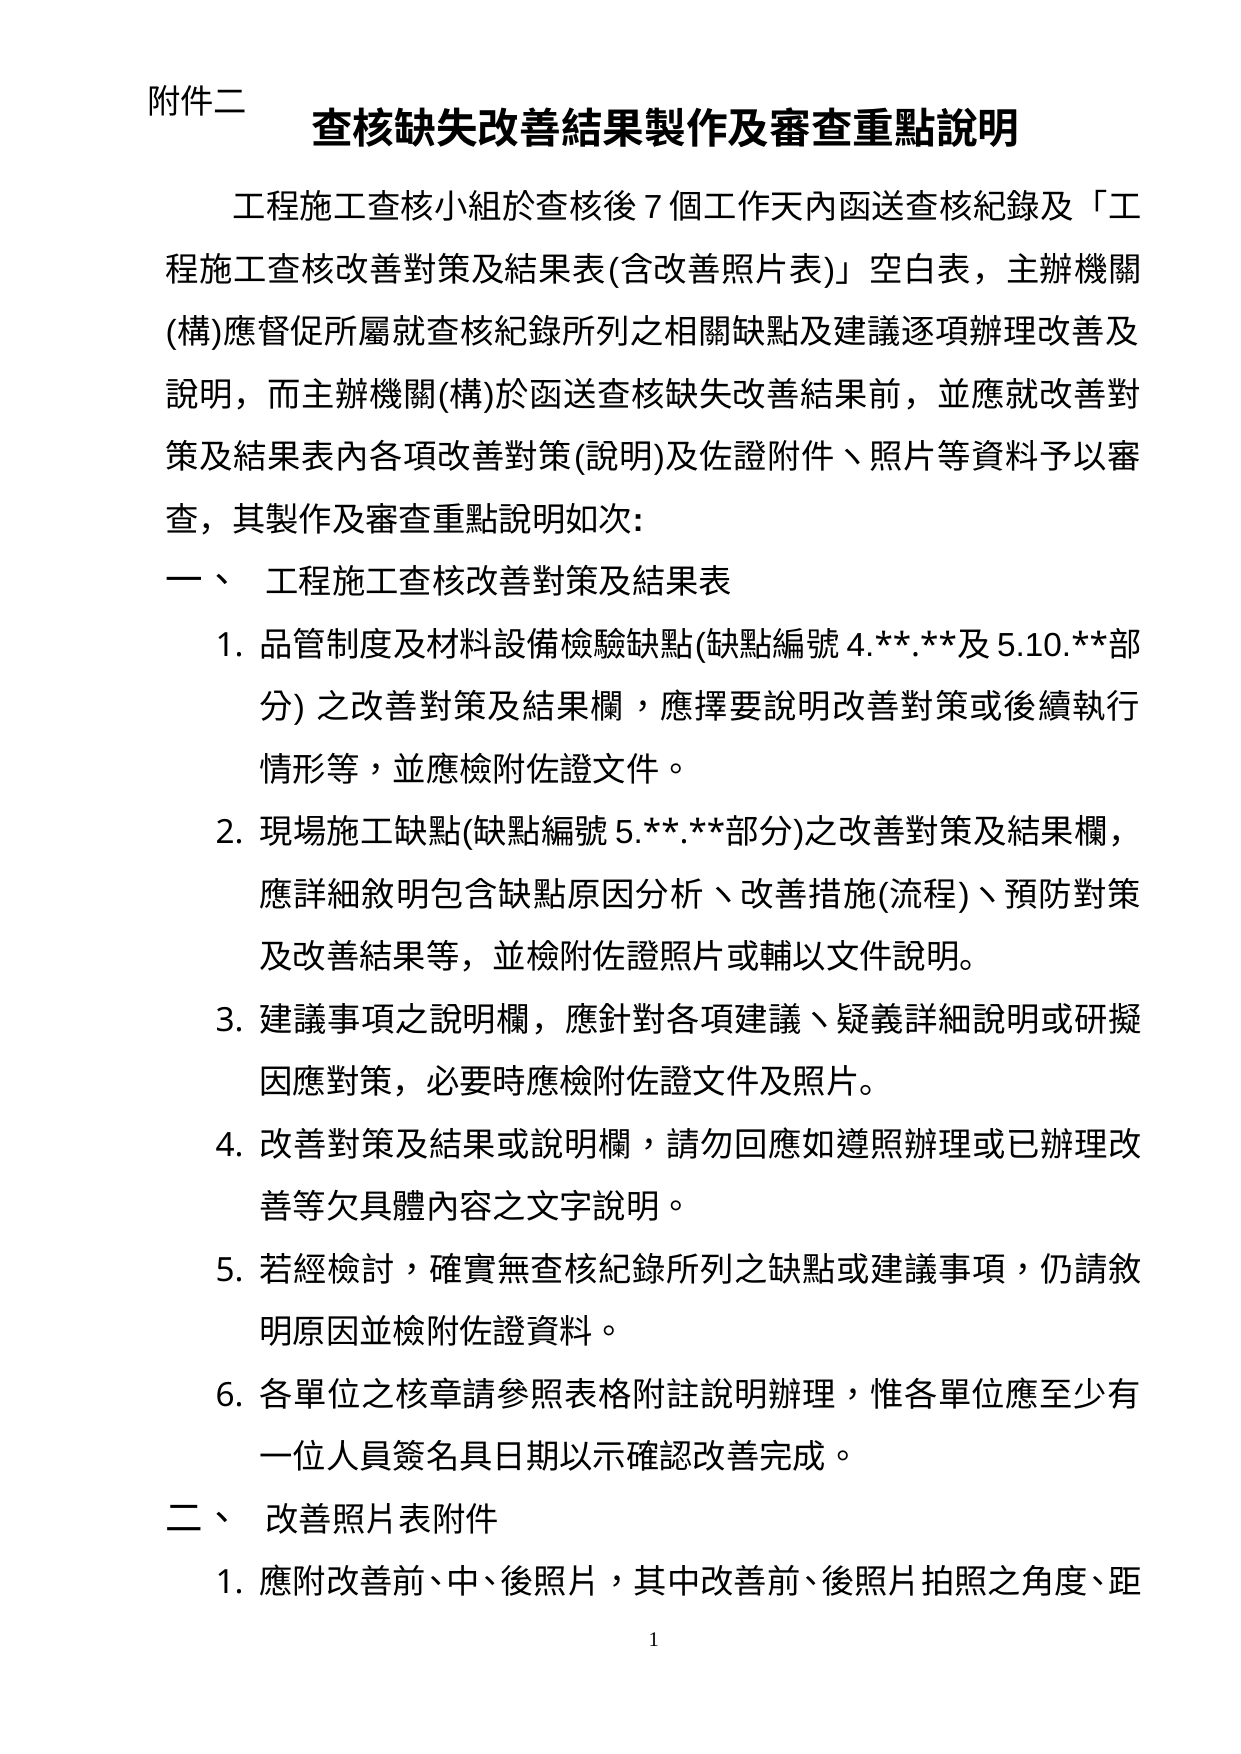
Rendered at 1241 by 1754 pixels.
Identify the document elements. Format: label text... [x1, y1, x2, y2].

text 附件二 [147, 75, 265, 123]
list 各單位之核章請參照表格附註說明辦理，惟各單位應至少有一位人員簽名具日期以示確認改善完成。 [215, 1356, 1142, 1481]
list 品管制度及材料設備檢驗缺點(缺點編號4.**.**及5.10.**部分) 之改善對策及結果欄，應擇要說明改善對策或後續執行情形等，並應檢附佐證文件。 [215, 606, 1142, 794]
list 建議事項之說明欄，應針對各項建議ヽ疑義詳細說明或研擬因應對策，必要時應檢附佐證文件及照片。 [215, 981, 1142, 1106]
list 應附改善前、中、後照片，其中改善前、後照片拍照之角度、距離請一致，改善中照片(不以1張為限)則可視實際作業需要調整(請儘量從正面拍攝)，各張照片之影像應力求清晰明確，必要時宜就缺失部位加以標示，俾利審查。 [215, 1544, 1142, 1606]
text 工程施工查核小組於查核後7個工作天內函送查核紀錄及「工程施工查核改善對策及結果表(含改善照片表)」空白表，主辦機關(構)應督促所屬就查核紀錄所列之相關缺點及建議逐項辦理改善及說明，而主辦機關(構)於函送查核缺失改善結果前，並應就改善對策及結果表內各項改善對策(說明)及佐證附件ヽ照片等資料予以審查，其製作及審查重點說明如次׃ [165, 169, 1142, 544]
list 工程施工查核改善對策及結果表 [165, 544, 1142, 606]
list 現場施工缺點(缺點編號5.**.**部分)之改善對策及結果欄，應詳細敘明包含缺點原因分析ヽ改善措施(流程)ヽ預防對策及改善結果等，並檢附佐證照片或輔以文件說明。 [215, 794, 1142, 981]
list 若經檢討，確實無查核紀錄所列之缺點或建議事項，仍請敘明原因並檢附佐證資料。 [215, 1231, 1142, 1356]
list 改善照片表附件 [165, 1481, 1142, 1544]
text 查核缺失改善結果製作及審查重點說明 [147, 94, 1142, 156]
list 改善對策及結果或說明欄，請勿回應如遵照辦理或已辦理改善等欠具體內容之文字說明。 [215, 1106, 1142, 1231]
